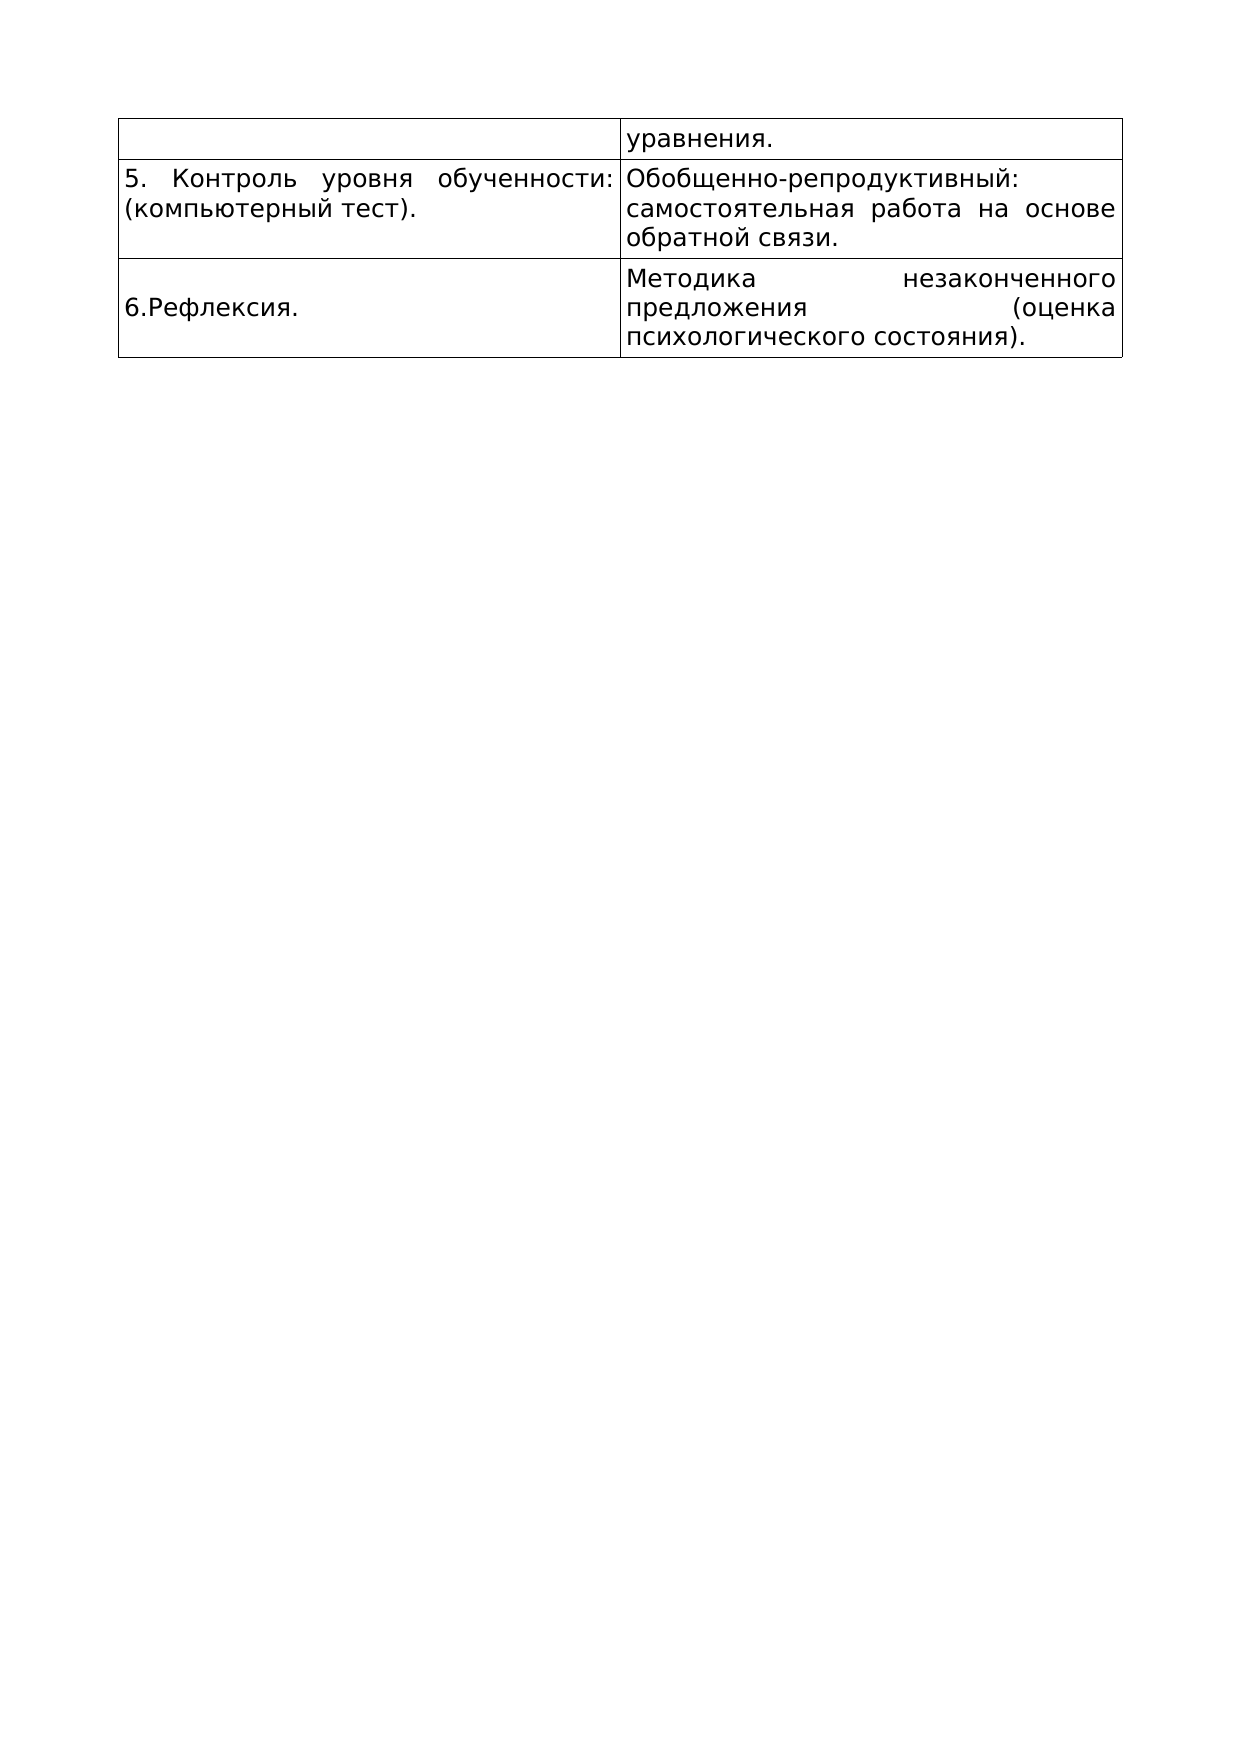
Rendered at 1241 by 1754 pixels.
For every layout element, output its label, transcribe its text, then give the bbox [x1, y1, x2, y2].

table_cell уравнения. [621, 119, 1122, 159]
table_cell 6.Рефлексия. [119, 259, 620, 357]
table_cell 5. Контроль уровня обученности: (компьютерный тест). [119, 160, 620, 258]
table_cell Обобщенно-репродуктивный: самостоятельная работа на основе обратной связи. [621, 160, 1122, 258]
table_cell [119, 119, 620, 159]
table_cell Методика незаконченного предложения (оценка психологического состояния). [621, 259, 1122, 357]
